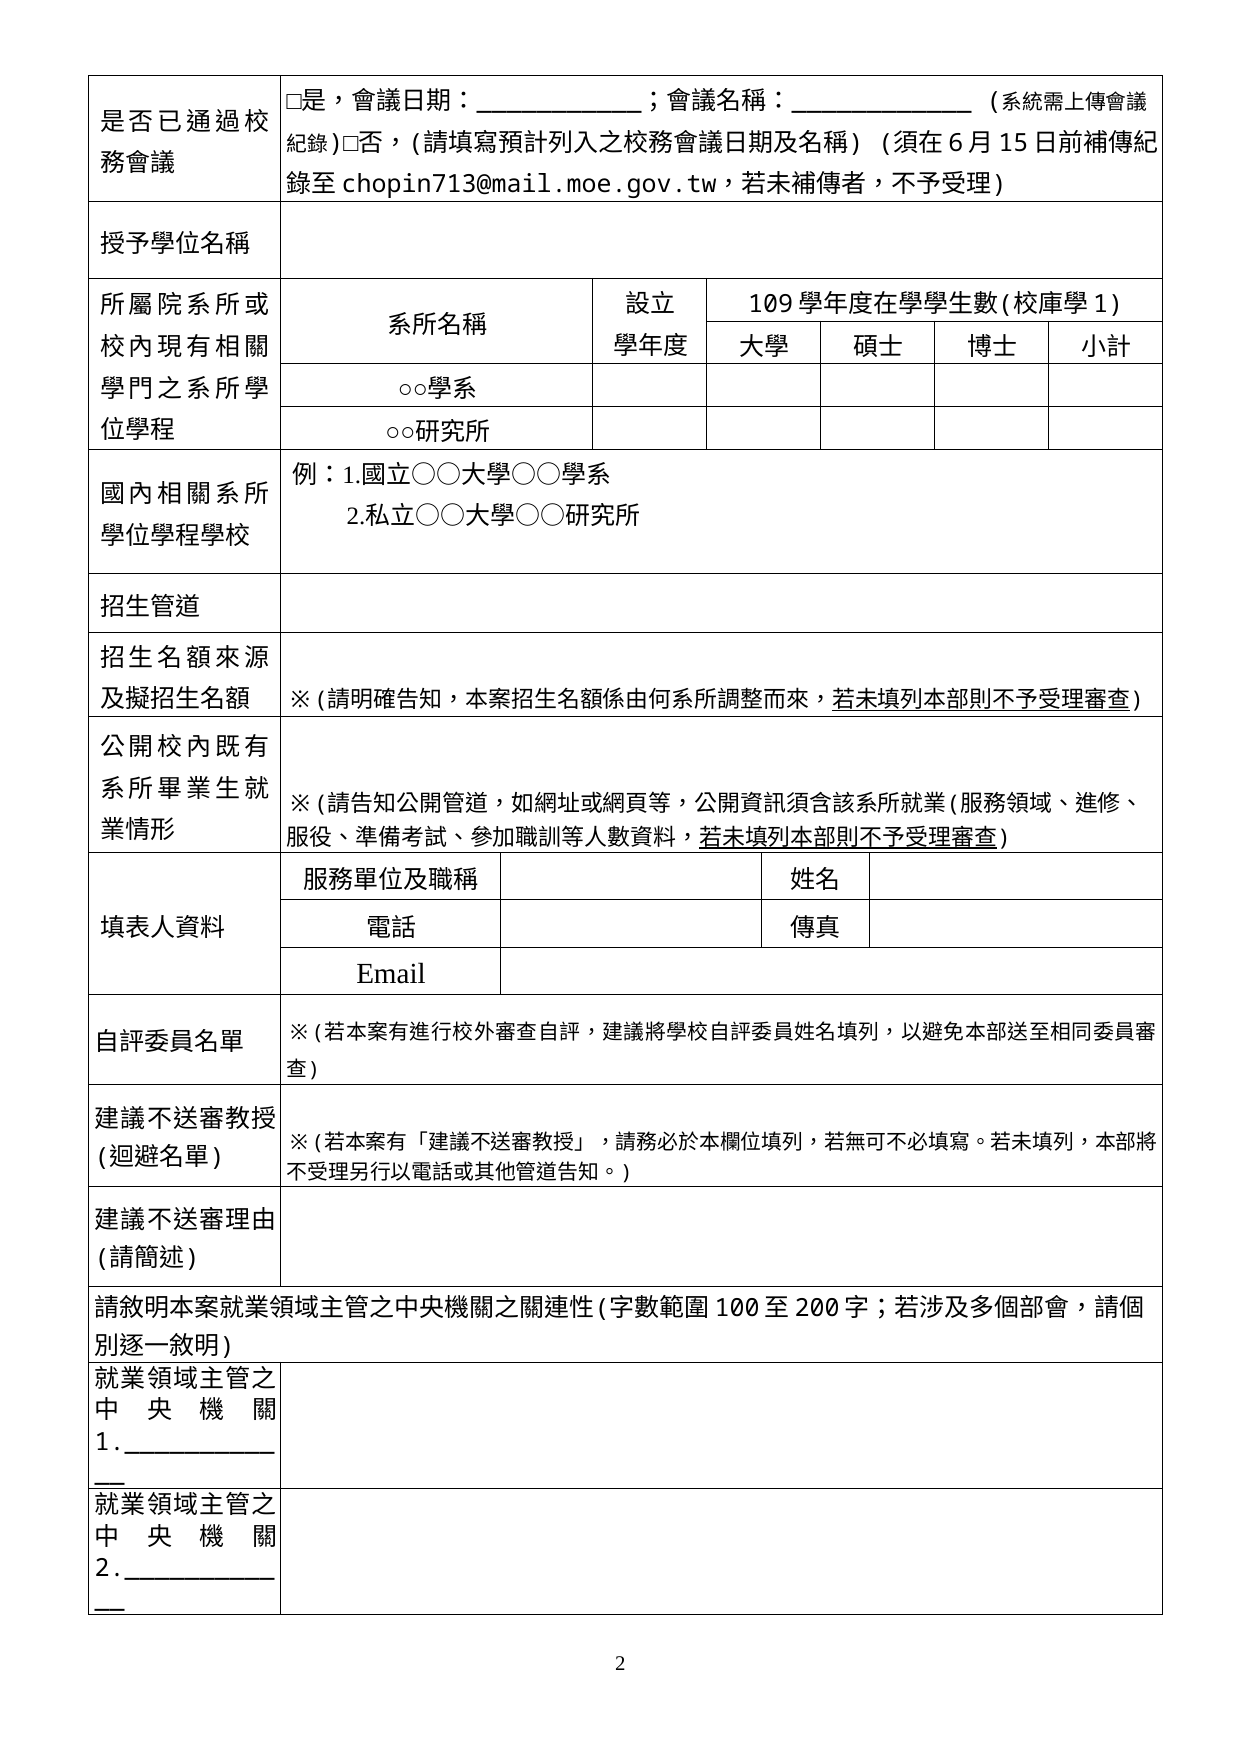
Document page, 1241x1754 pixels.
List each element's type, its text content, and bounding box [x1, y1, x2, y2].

table_cell [935, 407, 1048, 449]
table_cell ※(請告知公開管道，如網址或網頁等，公開資訊須含該系所就業(服務領域、進修、服役、準備考試、參加職訓等人數資料，若未填列本部則不予受理審查) [281, 717, 1162, 852]
table_cell [707, 407, 820, 449]
table_cell [1049, 364, 1162, 406]
table_cell 所屬院系所或校內現有相關學門之系所學位學程 [89, 279, 280, 449]
table_cell Email [281, 948, 500, 994]
table_cell [821, 407, 934, 449]
table_cell ※(請明確告知，本案招生名額係由何系所調整而來，若未填列本部則不予受理審查) [281, 633, 1162, 716]
table_cell [707, 364, 820, 406]
table_cell 博士 [935, 322, 1048, 363]
table_cell [281, 1363, 1162, 1488]
table_cell [821, 364, 934, 406]
table_cell 系所名稱 [281, 279, 592, 363]
table_cell 姓名 [762, 853, 869, 899]
table_cell 招生管道 [89, 574, 280, 632]
table_cell [281, 1187, 1162, 1286]
table_cell [1049, 407, 1162, 449]
table_cell 大學 [707, 322, 820, 363]
table_cell 就業領域主管之中央機關1.____________ [89, 1363, 280, 1488]
table_cell ○○研究所 [281, 407, 592, 449]
table_cell [281, 1489, 1162, 1614]
table_cell 電話 [281, 900, 500, 947]
table_cell [501, 900, 761, 947]
table_cell 招生名額來源及擬招生名額 [89, 633, 280, 716]
table_cell [870, 900, 1162, 947]
table_cell 109學年度在學學生數(校庫學1) [707, 279, 1162, 321]
table_cell 建議不送審理由(請簡述) [89, 1187, 280, 1286]
table_cell 自評委員名單 [89, 995, 280, 1084]
table_cell 建議不送審教授(迴避名單) [89, 1085, 280, 1186]
table_cell 是否已通過校務會議 [89, 76, 280, 201]
table_cell 就業領域主管之中央機關2.____________ [89, 1489, 280, 1614]
table_cell ※(若本案有進行校外審查自評，建議將學校自評委員姓名填列，以避免本部送至相同委員審查) [281, 995, 1162, 1084]
table_cell 國內相關系所學位學程學校 [89, 450, 280, 573]
table_cell [281, 574, 1162, 632]
table_cell 小計 [1049, 322, 1162, 363]
table_cell 碩士 [821, 322, 934, 363]
table_cell [870, 853, 1162, 899]
table_cell 設立 學年度 [593, 279, 706, 363]
table_cell [501, 948, 1162, 994]
table_cell [501, 853, 761, 899]
table_cell [593, 407, 706, 449]
table_cell [593, 364, 706, 406]
table_cell 服務單位及職稱 [281, 853, 500, 899]
table_cell ※(若本案有「建議不送審教授」，請務必於本欄位填列，若無可不必填寫。若未填列，本部將不受理另行以電話或其他管道告知。) [281, 1085, 1162, 1186]
table_cell [935, 364, 1048, 406]
table_cell [281, 202, 1162, 278]
table_cell 授予學位名稱 [89, 202, 280, 278]
table_cell ○○學系 [281, 364, 592, 406]
table_cell □是，會議日期：___________；會議名稱：____________ (系統需上傳會議紀錄)□否，(請填寫預計列入之校務會議日期及名稱) (須在6月15日前補傳紀錄至chopin713@mail.moe.gov.tw，若未補傳者，不予受理) [281, 76, 1162, 201]
table_cell 公開校內既有系所畢業生就業情形 [89, 717, 280, 852]
table_cell 填表人資料 [89, 853, 280, 994]
table_cell 例：1.國立○○大學○○學系 2.私立○○大學○○研究所 [281, 450, 1162, 573]
table_cell 請敘明本案就業領域主管之中央機關之關連性(字數範圍100至200字；若涉及多個部會，請個別逐一敘明) [89, 1287, 1162, 1362]
table_cell 傳真 [762, 900, 869, 947]
